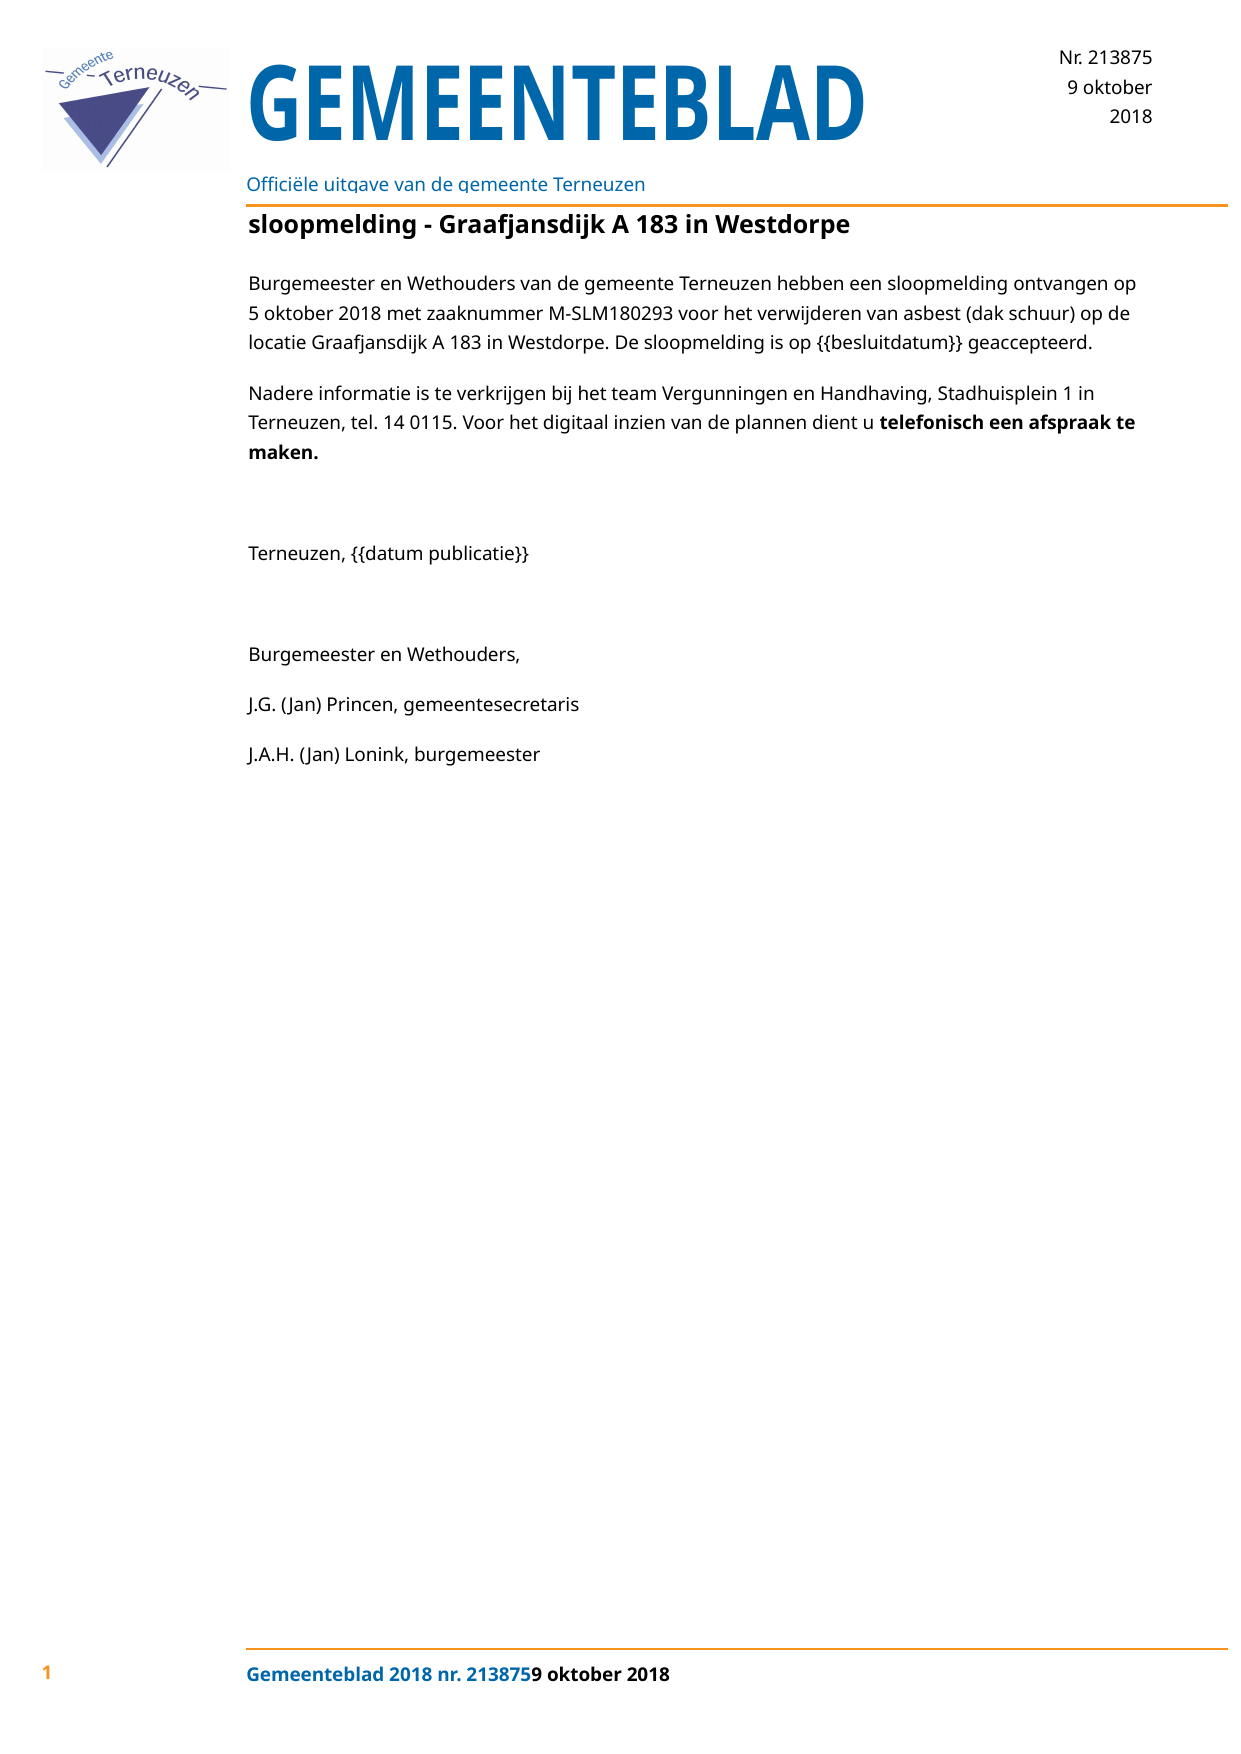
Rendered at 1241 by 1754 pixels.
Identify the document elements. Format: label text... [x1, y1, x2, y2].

text J.A.H. (Jan) Lonink, burgemeester [248, 742, 1152, 767]
text Nadere informatie is te verkrijgen bij het team Vergunningen en Handhaving, Stadhuisplein 1 in Terneuzen, tel. 14 0115. Voor het digitaal inzien van de plannen dient u telefonisch een afspraak te maken. [248, 380, 1152, 465]
text J.G. (Jan) Princen, gemeentesecretaris [248, 691, 1152, 717]
picture [41, 47, 231, 172]
text Terneuzen, {{datum publicatie}} [248, 540, 1152, 566]
text Burgemeester en Wethouders van de gemeente Terneuzen hebben een sloopmelding ontvangen op 5 oktober 2018 met zaaknummer M-SLM180293 voor het verwijderen van asbest (dak schuur) op de locatie Graafjansdijk A 183 in Westdorpe. De sloopmelding is op {{besluitdatum}} geaccepteerd. [248, 270, 1152, 355]
text Burgemeester en Wethouders, [248, 641, 1152, 666]
text sloopmelding - Graafjansdijk A 183 in Westdorpe [248, 207, 1152, 241]
